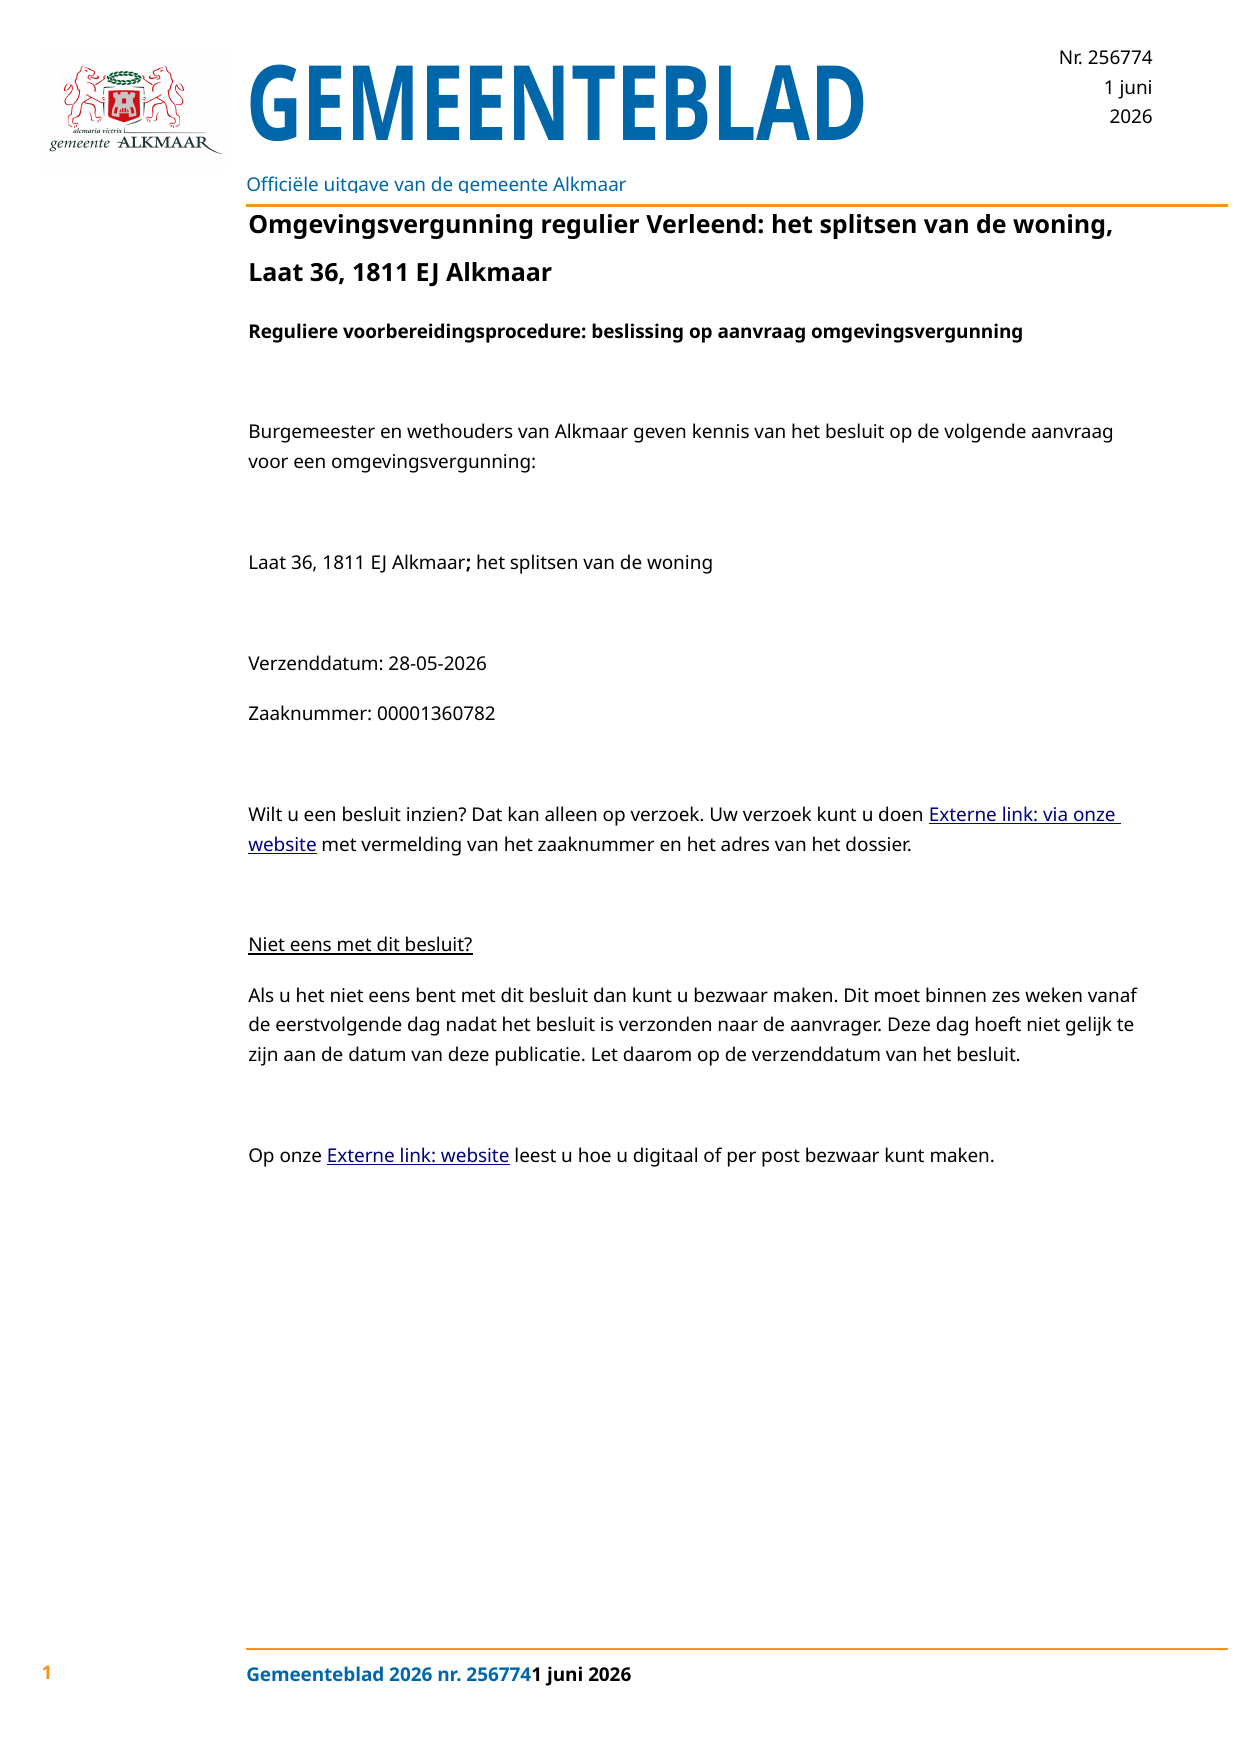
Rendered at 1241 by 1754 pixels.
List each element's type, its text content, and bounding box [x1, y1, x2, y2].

text Burgemeester en wethouders van Alkmaar geven kennis van het besluit op de volgende aanvraag voor een omgevingsvergunning: [248, 419, 1152, 474]
text Op onze Externe link: website leest u hoe u digitaal of per post bezwaar kunt maken. [248, 1142, 1152, 1168]
text Omgevingsvergunning regulier Verleend: het splitsen van de woning, Laat 36, 1811 EJ Alkmaar [248, 207, 1152, 288]
text Zaaknummer: 00001360782 [248, 700, 1152, 726]
text Niet eens met dit besluit? [248, 932, 1152, 957]
picture [41, 47, 231, 172]
text Als u het niet eens bent met dit besluit dan kunt u bezwaar maken. Dit moet binnen zes weken vanaf de eerstvolgende dag nadat het besluit is verzonden naar de aanvrager. Deze dag hoeft niet gelijk te zijn aan de datum van deze publicatie. Let daarom op de verzenddatum van het besluit. [248, 982, 1152, 1067]
text Wilt u een besluit inzien? Dat kan alleen op verzoek. Uw verzoek kunt u doen Externe link: via onze website met vermelding van het zaaknummer en het adres van het dossier. [248, 801, 1152, 857]
text Laat 36, 1811 EJ Alkmaar; het splitsen van de woning [248, 549, 1152, 575]
text Verzenddatum: 28-05-2026 [248, 650, 1152, 676]
text Reguliere voorbereidingsprocedure: beslissing op aanvraag omgevingsvergunning [248, 318, 1152, 344]
